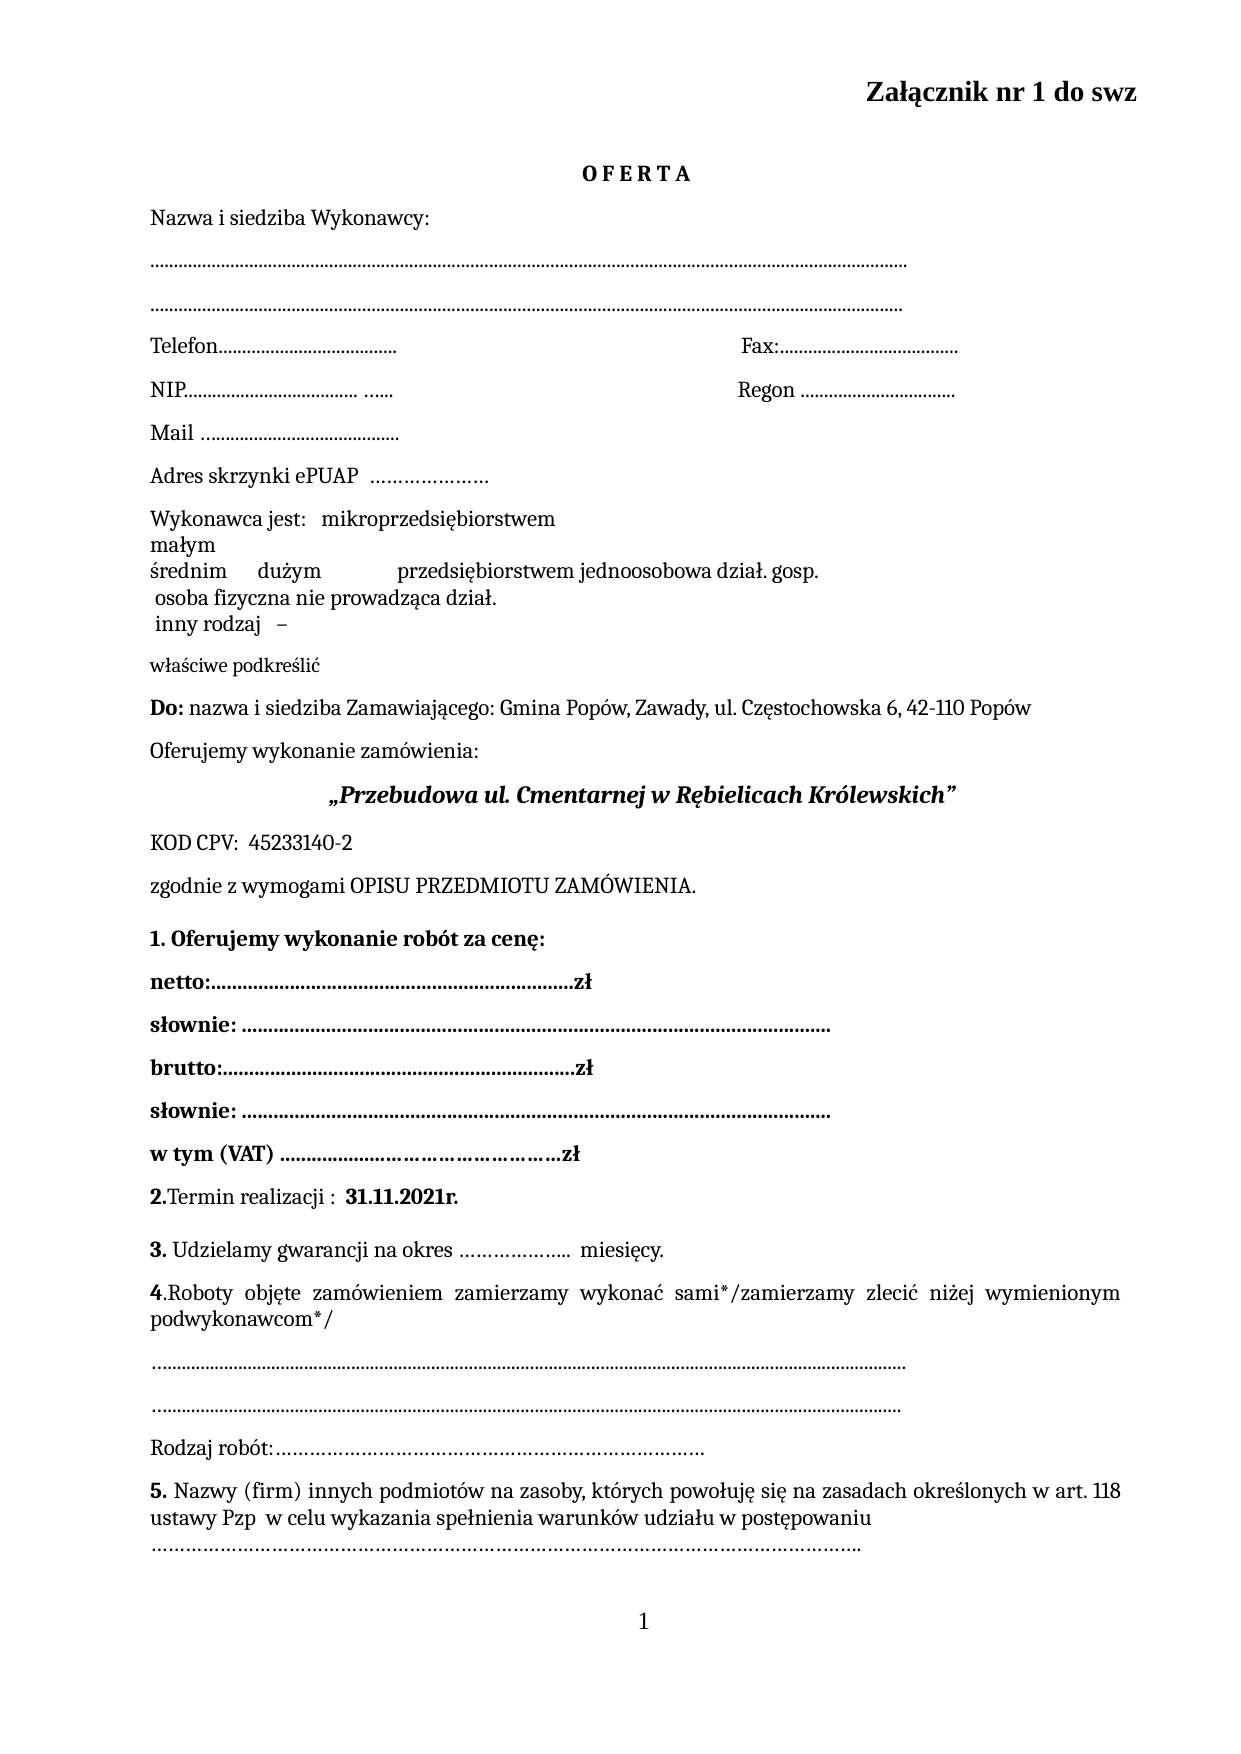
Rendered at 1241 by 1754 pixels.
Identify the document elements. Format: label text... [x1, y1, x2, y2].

text …............................................................................................................................................................. [150, 1349, 1122, 1376]
text Nazwa i siedziba Wykonawcy: [150, 204, 1122, 231]
text słownie: ................................................................................................................ [150, 1098, 1122, 1124]
text Adres skrzynki ePUAP ………………… [150, 462, 1122, 489]
text Oferujemy wykonanie zamówienia: [150, 737, 1137, 764]
text O F E R T A [150, 161, 1122, 188]
text KOD CPV: 45233140-2 [150, 830, 1137, 857]
text Wykonawca jest: mikroprzedsiębiorstwem małym średnim dużym przedsiębiorstwem jednoosobowa dział. gosp. osoba fizyczna nie prowadząca dział. inny rodzaj – [150, 505, 1122, 637]
text ................................................................................................................................................................. [150, 247, 1122, 274]
text 1. Oferujemy wykonanie robót za cenę: [150, 926, 1122, 952]
text zgodnie z wymogami OPISU PRZEDMIOTU ZAMÓWIENIA. [150, 873, 1137, 899]
text ……………………………………………………………………………………………………………. [150, 1531, 1122, 1557]
text „Przebudowa ul. Cmentarnej w Rębielicach Królewskich” [150, 781, 1137, 809]
text 3. Udzielamy gwarancji na okres ……………….. miesięcy. [150, 1237, 1122, 1263]
text netto:.....................................................................zł [150, 969, 1122, 995]
text 2.Termin realizacji : 31.11.2021r. [150, 1184, 1122, 1210]
text Rodzaj robót:………………………………………………………………… [150, 1435, 1122, 1462]
text słownie: ................................................................................................................ [150, 1012, 1122, 1038]
text 4.Roboty objęte zamówieniem zamierzamy wykonać sami*/zamierzamy zlecić niżej wymienionym podwykonawcom*/ [150, 1280, 1122, 1332]
text właściwe podkreślić [150, 654, 1122, 678]
text 5. Nazwy (firm) innych podmiotów na zasoby, których powołuję się na zasadach określonych w art. 118 ustawy Pzp w celu wykazania spełnienia warunków udziału w postępowaniu [150, 1478, 1122, 1531]
text w tym (VAT) ....................…………………………zł [150, 1141, 1122, 1167]
text brutto:...................................................................zł [150, 1055, 1122, 1081]
text Telefon...................................... Fax:...................................... [150, 333, 1122, 360]
text ................................................................................................................................................................ [150, 290, 1122, 317]
text Do: nazwa i siedziba Zamawiającego: Gmina Popów, Zawady, ul. Częstochowska 6, 42-110 Popów [150, 694, 1122, 721]
text NIP..................................... …... Regon ................................. [150, 376, 1122, 403]
text …............................................................................................................................................................ [150, 1392, 1122, 1418]
text Mail …....................................... [150, 419, 1122, 446]
